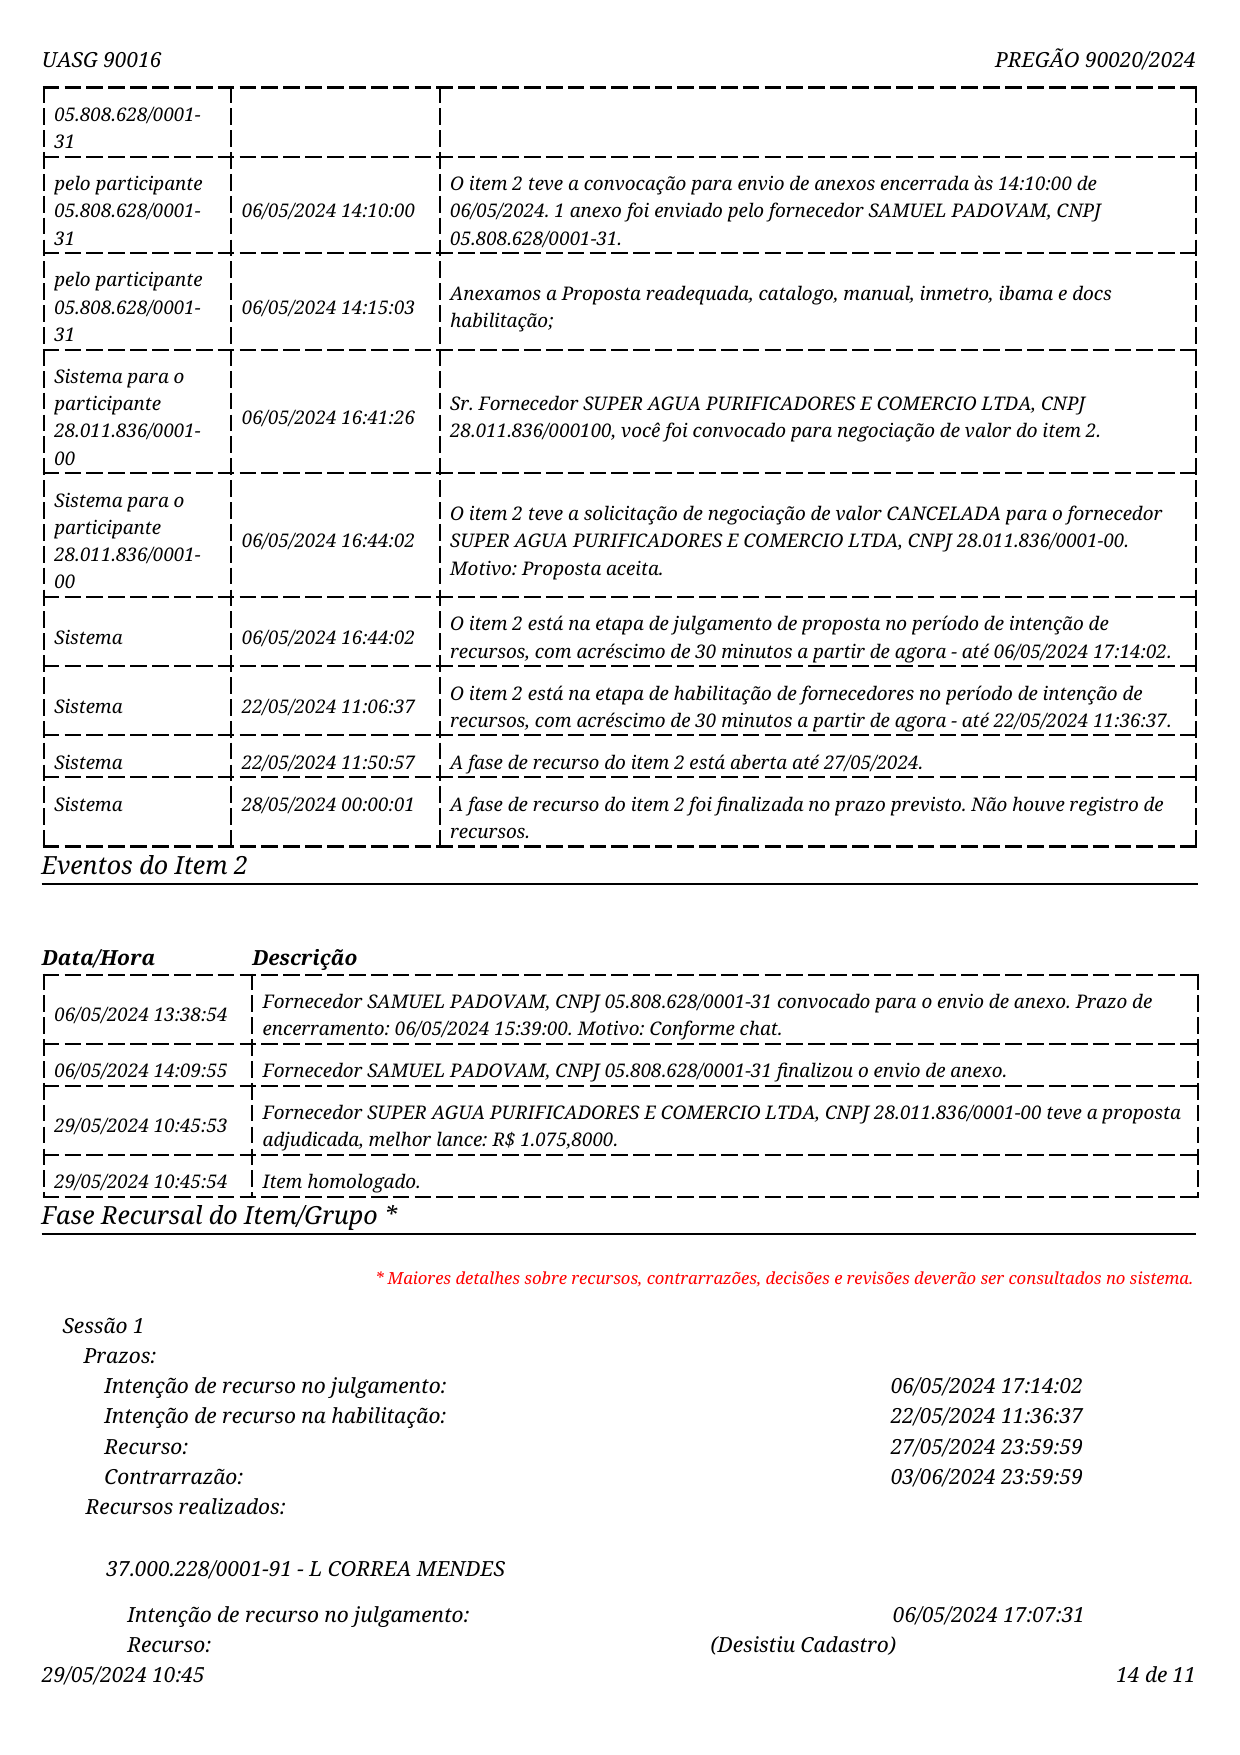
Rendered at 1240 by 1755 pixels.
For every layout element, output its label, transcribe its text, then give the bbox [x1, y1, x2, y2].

table_cell Fornecedor SAMUEL PADOVAM, CNPJ 05.808.628/0001-31 finalizou o envio de anexo. [252, 1043, 1198, 1084]
table_cell Recurso: [63, 1432, 518, 1462]
table_cell 29/05/2024 10:45:54 [44, 1154, 252, 1196]
table_header [710, 1554, 1087, 1600]
table_cell [440, 86, 1196, 156]
table_header Sessão 1 Prazos: [63, 1311, 518, 1371]
table_cell Contrarrazão: [63, 1462, 518, 1492]
table_cell 27/05/2024 23:59:59 [518, 1432, 1085, 1462]
table_cell O item 2 teve a convocação para envio de anexos encerrada às 14:10:00 de 06/05/2024. 1 anexo foi enviado pelo fornecedor SAMUEL PADOVAM, CNPJ 05.808.628/0001-31. [440, 156, 1196, 252]
table_header [518, 1311, 1085, 1371]
table_header 06/05/2024 13:38:54 [44, 974, 252, 1043]
text Data/Hora Descrição [42, 943, 1198, 971]
table_cell Sistema [44, 665, 231, 734]
table_cell Anexamos a Proposta readequada, catalogo, manual, inmetro, ibama e docs habilitação; [440, 252, 1196, 348]
table_cell 06/05/2024 14:09:55 [44, 1043, 252, 1084]
table_cell Sistema [44, 596, 231, 665]
table_cell 22/05/2024 11:36:37 [518, 1402, 1085, 1432]
table_cell 06/05/2024 16:44:02 [231, 472, 439, 596]
table_cell A fase de recurso do item 2 está aberta até 27/05/2024. [440, 734, 1196, 776]
table_cell pelo participante 05.808.628/0001-31 [44, 252, 231, 348]
table_cell 06/05/2024 14:10:00 [231, 156, 439, 252]
table_cell Intenção de recurso na habilitação: [63, 1402, 518, 1432]
table_cell 22/05/2024 11:06:37 [231, 665, 439, 734]
table_cell Intenção de recurso no julgamento: [106, 1600, 710, 1630]
table_cell Sistema [44, 734, 231, 776]
table_cell Item homologado. [252, 1154, 1198, 1196]
table_cell 06/05/2024 14:15:03 [231, 252, 439, 348]
table_cell [231, 86, 439, 156]
table_cell Recurso: [106, 1630, 710, 1659]
table_cell Sistema [44, 776, 231, 845]
table_cell Sistema para o participante 28.011.836/0001-00 [44, 349, 231, 472]
table_cell 06/05/2024 16:44:02 [231, 596, 439, 665]
table_cell Sistema para o participante 28.011.836/0001-00 [44, 472, 231, 596]
table_cell 22/05/2024 11:50:57 [231, 734, 439, 776]
table_cell O item 2 teve a solicitação de negociação de valor CANCELADA para o fornecedor SUPER AGUA PURIFICADORES E COMERCIO LTDA, CNPJ 28.011.836/0001-00. Motivo: Proposta aceita. [440, 472, 1196, 596]
table_cell 06/05/2024 16:41:26 [231, 349, 439, 472]
table_cell O item 2 está na etapa de habilitação de fornecedores no período de intenção de recursos, com acréscimo de 30 minutos a partir de agora - até 22/05/2024 11:36:37. [440, 665, 1196, 734]
text * Maiores detalhes sobre recursos, contrarrazões, decisões e revisões deverão ser consultados no sistema. [42, 1267, 1196, 1289]
table_cell 28/05/2024 00:00:01 [231, 776, 439, 845]
table_cell Sr. Fornecedor SUPER AGUA PURIFICADORES E COMERCIO LTDA, CNPJ 28.011.836/000100, você foi convocado para negociação de valor do item 2. [440, 349, 1196, 472]
table_cell 06/05/2024 17:14:02 [518, 1371, 1085, 1402]
subtitle Eventos do Item 2 [41, 847, 1198, 882]
table_header Fornecedor SAMUEL PADOVAM, CNPJ 05.808.628/0001-31 convocado para o envio de anexo. Prazo de encerramento: 06/05/2024 15:39:00. Motivo: Conforme chat. [252, 974, 1198, 1043]
table_cell Intenção de recurso no julgamento: [63, 1371, 518, 1402]
table_cell A fase de recurso do item 2 foi finalizada no prazo previsto. Não houve registro de recursos. [440, 776, 1196, 845]
table_cell (Desistiu Cadastro) [710, 1630, 1087, 1659]
subtitle Fase Recursal do Item/Grupo * [41, 1198, 1198, 1232]
table_cell O item 2 está na etapa de julgamento de proposta no período de intenção de recursos, com acréscimo de 30 minutos a partir de agora - até 06/05/2024 17:14:02. [440, 596, 1196, 665]
table_cell pelo participante 05.808.628/0001-31 [44, 156, 231, 252]
table_cell 03/06/2024 23:59:59 [518, 1462, 1085, 1492]
table_cell 29/05/2024 10:45:53 [44, 1085, 252, 1154]
table_cell 05.808.628/0001-31 [44, 86, 231, 156]
table_cell 06/05/2024 17:07:31 [710, 1600, 1087, 1630]
text Recursos realizados: [85, 1492, 1198, 1521]
table_cell Fornecedor SUPER AGUA PURIFICADORES E COMERCIO LTDA, CNPJ 28.011.836/0001-00 teve a proposta adjudicada, melhor lance: R$ 1.075,8000. [252, 1085, 1198, 1154]
table_header 37.000.228/0001-91 - L CORREA MENDES [106, 1554, 710, 1600]
